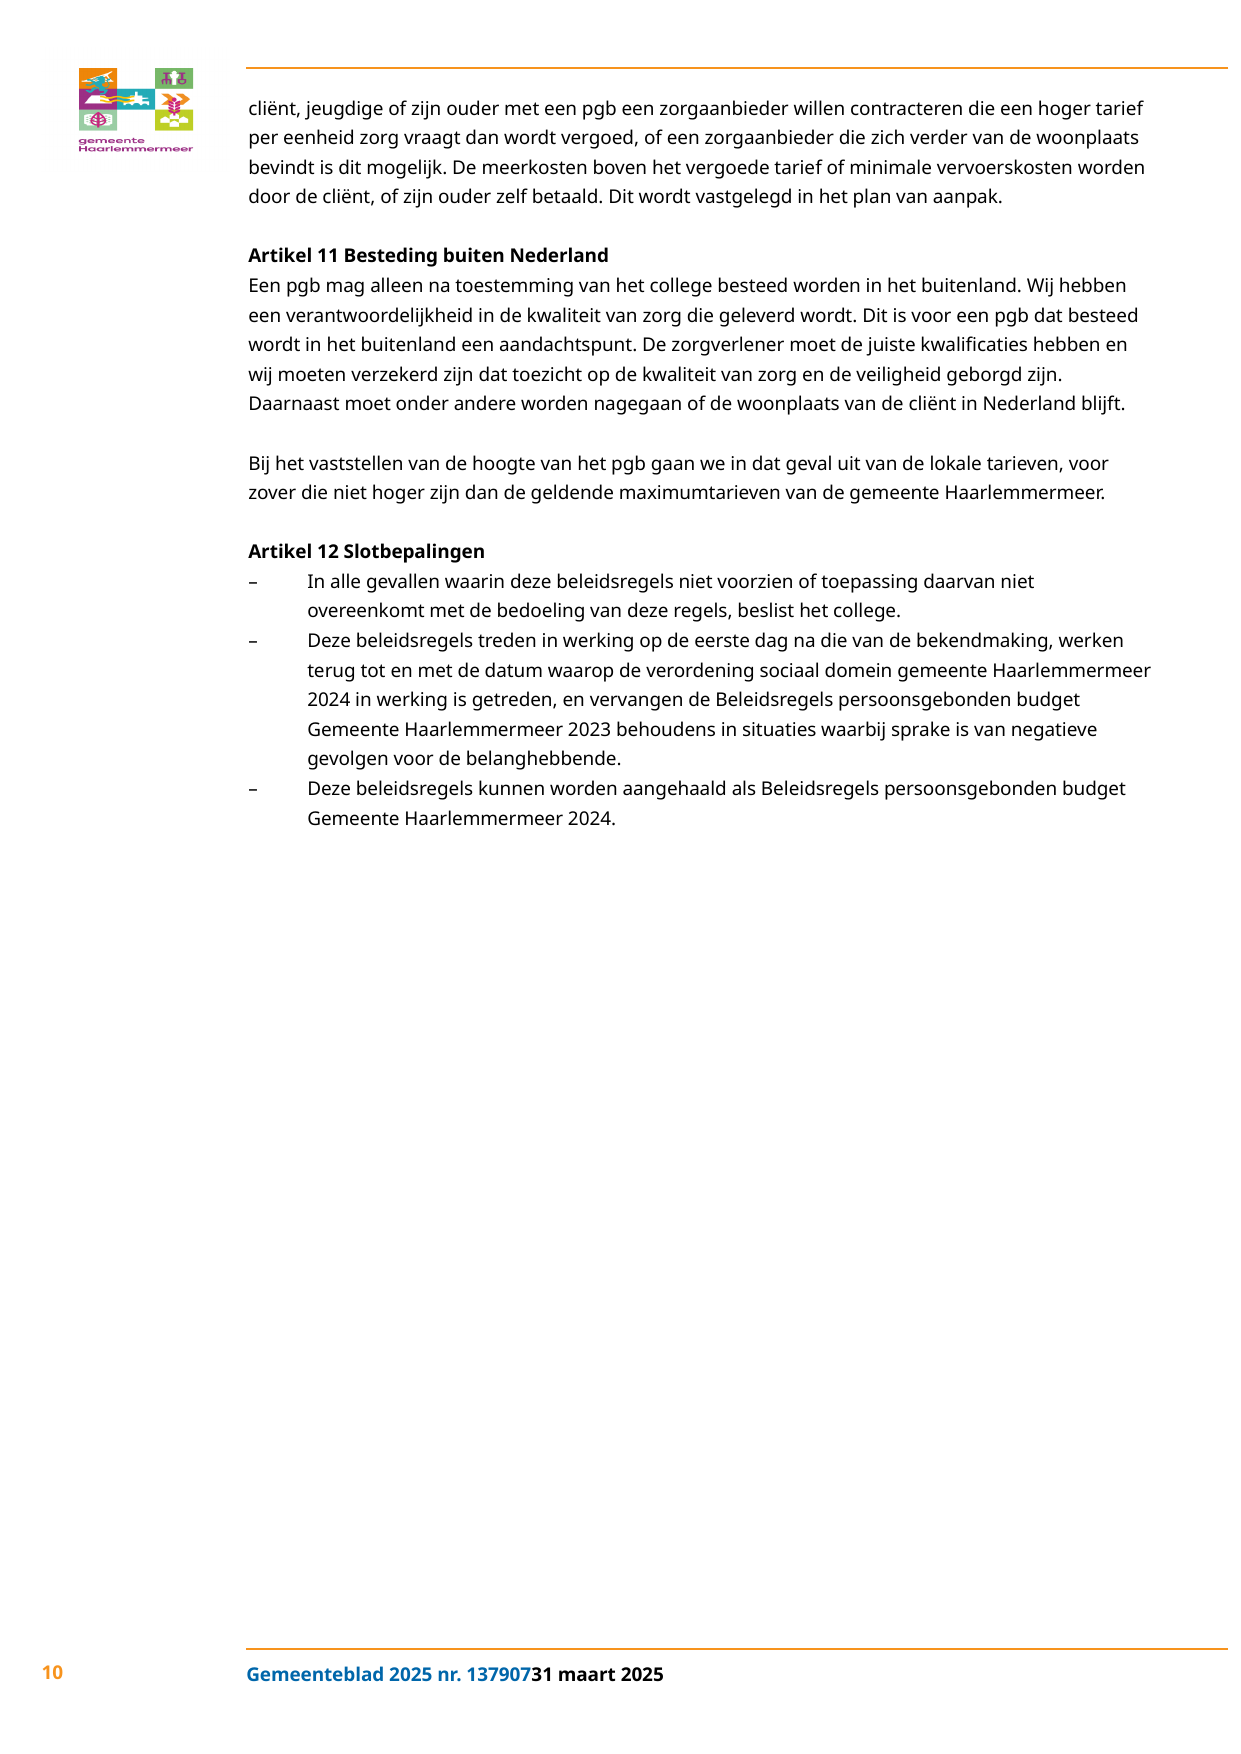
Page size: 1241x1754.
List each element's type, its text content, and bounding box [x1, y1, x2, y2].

picture [41, 47, 231, 172]
text Een pgb mag alleen na toestemming van het college besteed worden in het buitenland. Wij hebben een verantwoordelijkheid in de kwaliteit van zorg die geleverd wordt. Dit is voor een pgb dat besteed wordt in het buitenland een aandachtspunt. De zorgverlener moet de juiste kwalificaties hebben en wij moeten verzekerd zijn dat toezicht op de kwaliteit van zorg en de veiligheid geborgd zijn. Daarnaast moet onder andere worden nagegaan of de woonplaats van de cliënt in Nederland blijft. [248, 272, 1152, 416]
list Deze beleidsregels treden in werking op de eerste dag na die van de bekendmaking, werken terug tot en met de datum waarop de verordening sociaal domein gemeente Haarlemmermeer 2024 in werking is getreden, en vervangen de Beleidsregels persoonsgebonden budget Gemeente Haarlemmermeer 2023 behoudens in situaties waarbij sprake is van negatieve gevolgen voor de belanghebbende. [248, 627, 1152, 771]
list Deze beleidsregels kunnen worden aangehaald als Beleidsregels persoonsgebonden budget Gemeente Haarlemmermeer 2024. [248, 775, 1152, 831]
list In alle gevallen waarin deze beleidsregels niet voorzien of toepassing daarvan niet overeenkomt met de bedoeling van deze regels, beslist het college. [248, 568, 1152, 623]
text cliënt, jeugdige of zijn ouder met een pgb een zorgaanbieder willen contracteren die een hoger tarief per eenheid zorg vraagt dan wordt vergoed, of een zorgaanbieder die zich verder van de woonplaats bevindt is dit mogelijk. De meerkosten boven het vergoede tarief of minimale vervoerskosten worden door de cliënt, of zijn ouder zelf betaald. Dit wordt vastgelegd in het plan van aanpak. [248, 95, 1152, 209]
text Artikel 12 Slotbepalingen [248, 538, 1152, 564]
text Bij het vaststellen van de hoogte van het pgb gaan we in dat geval uit van de lokale tarieven, voor zover die niet hoger zijn dan de geldende maximumtarieven van de gemeente Haarlemmermeer. [248, 450, 1152, 505]
text Artikel 11 Besteding buiten Nederland [248, 243, 1152, 268]
